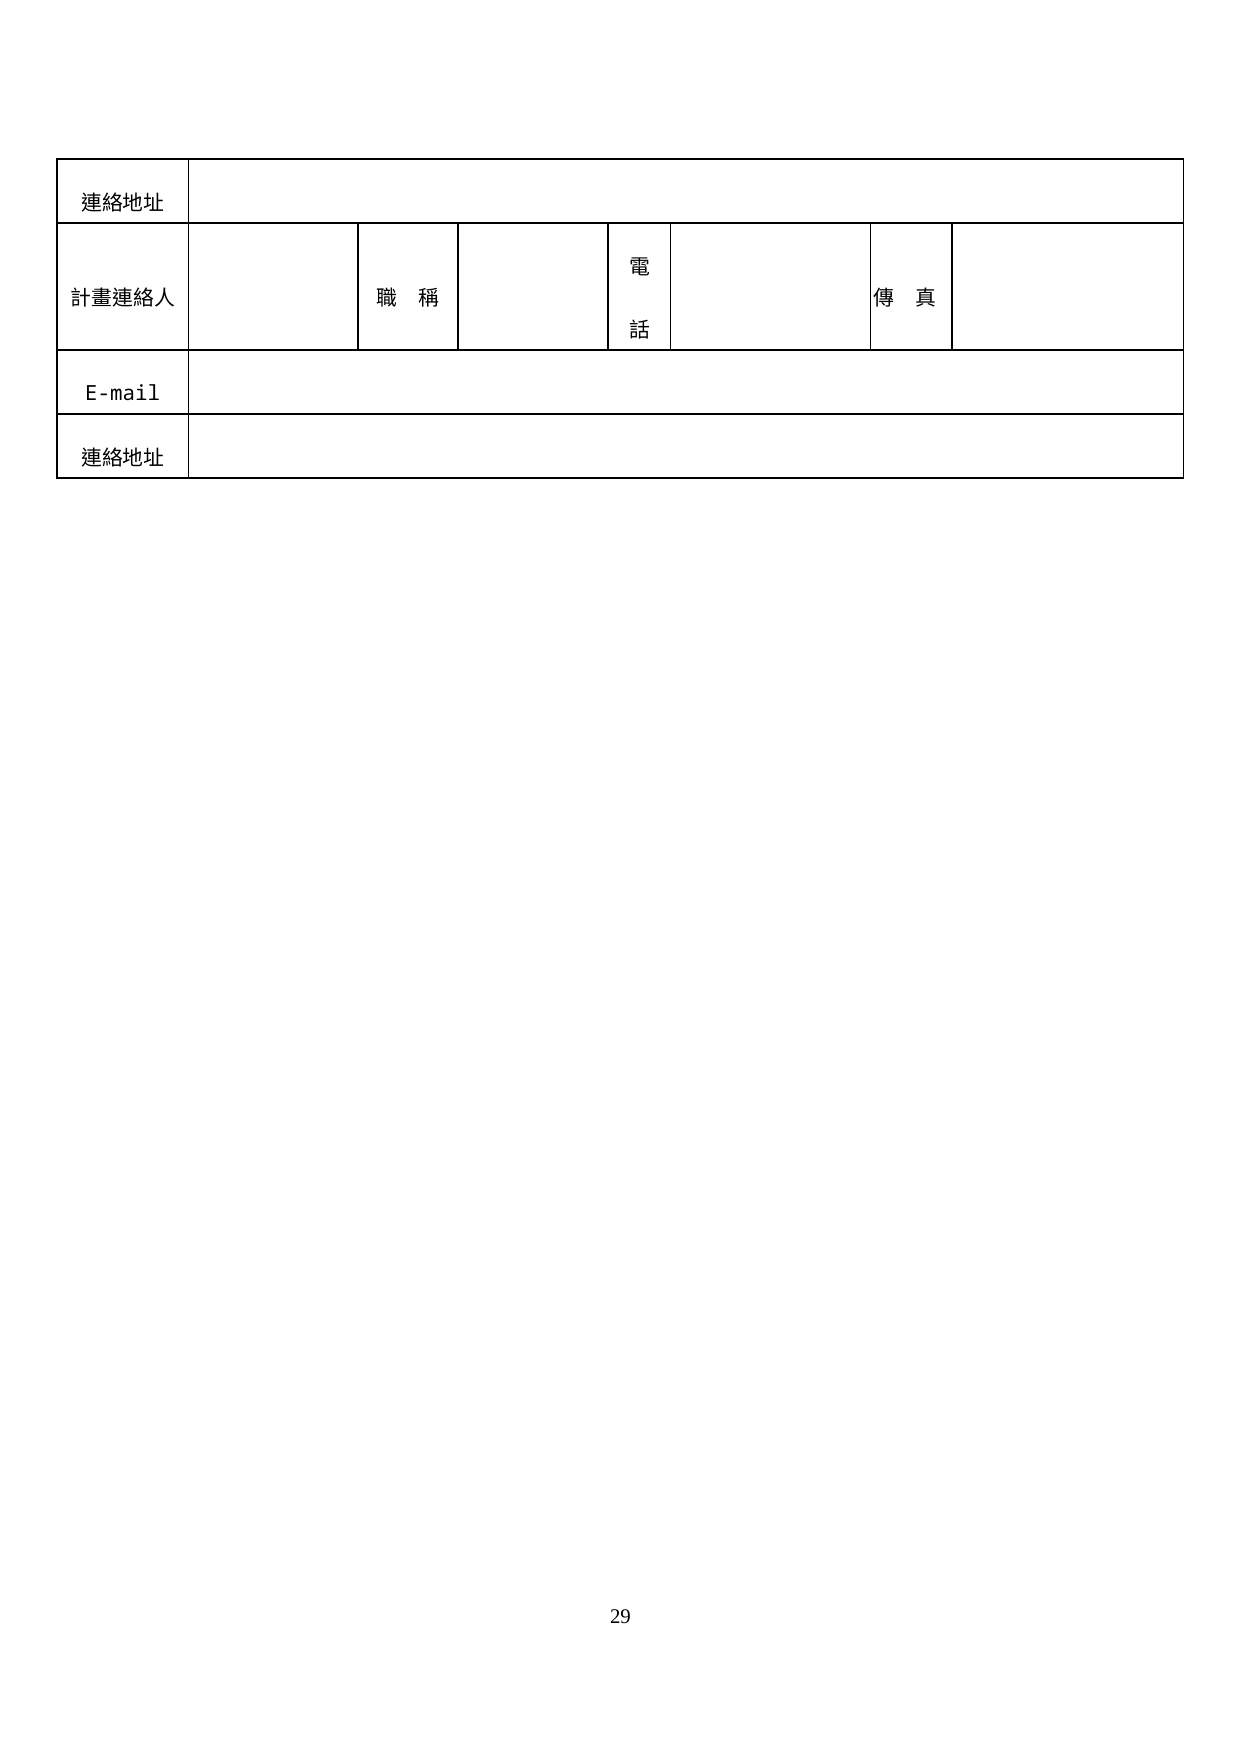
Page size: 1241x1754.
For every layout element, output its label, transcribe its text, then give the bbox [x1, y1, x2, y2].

table_cell E-mail [58, 351, 188, 413]
table_cell [189, 415, 1183, 477]
table_cell [953, 224, 1183, 349]
table_cell 職 稱 [359, 224, 457, 349]
table_cell 傳 真 [871, 224, 951, 349]
table_cell 計畫連絡人 [58, 224, 188, 349]
table_cell [459, 224, 607, 349]
table_cell [189, 160, 1183, 222]
table_cell 連絡地址 [58, 160, 188, 222]
table_cell [671, 224, 870, 349]
table_cell [189, 224, 357, 349]
table_cell [189, 351, 1183, 413]
table_cell 電 話 [609, 224, 670, 349]
table_cell 連絡地址 [58, 415, 188, 477]
